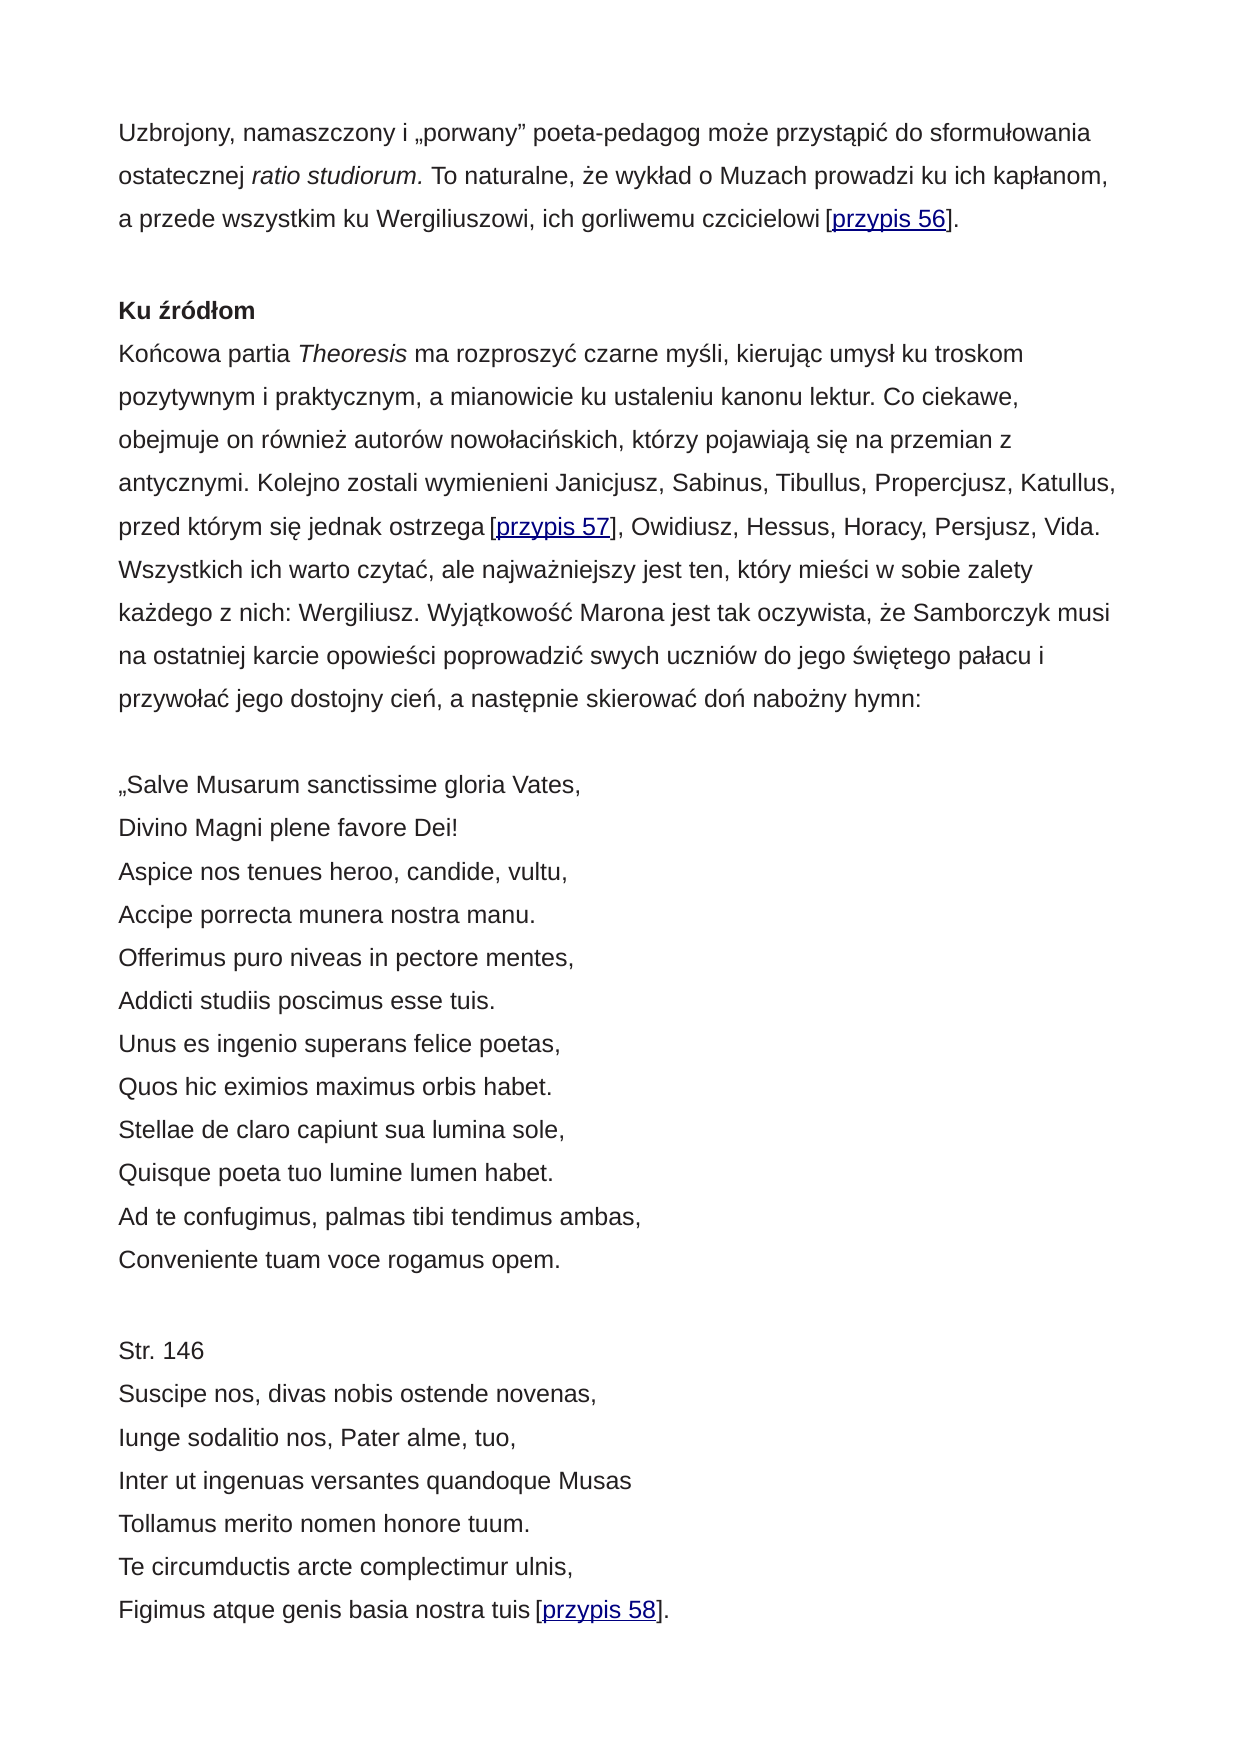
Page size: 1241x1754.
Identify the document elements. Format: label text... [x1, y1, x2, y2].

text Stellae de claro capiunt sua lumina sole, [118, 1115, 1122, 1144]
text Tollamus merito nomen honore tuum. [118, 1509, 1122, 1537]
text Figimus atque genis basia nostra tuis [przypis 58]. [118, 1595, 1122, 1624]
text „Salve Musarum sanctissime gloria Vates, [118, 770, 1122, 799]
text Str. 146 [118, 1336, 1122, 1365]
text Ad te confugimus, palmas tibi tendimus ambas, [118, 1202, 1122, 1230]
text Conveniente tuam voce rogamus opem. [118, 1245, 1122, 1273]
subtitle Ku źródłom [118, 296, 1122, 325]
text Unus es ingenio superans felice poetas, [118, 1029, 1122, 1058]
text Quos hic eximios maximus orbis habet. [118, 1072, 1122, 1101]
text Suscipe nos, divas nobis ostende novenas, [118, 1379, 1122, 1408]
text Addicti studiis poscimus esse tuis. [118, 986, 1122, 1015]
text Końcowa partia Theoresis ma rozproszyć czarne myśli, kierując umysł ku troskom pozytywnym i praktycznym, a mianowicie ku ustaleniu kanonu lektur. Co ciekawe, obejmuje on również autorów nowołacińskich, którzy pojawiają się na przemian z antycznymi. Kolejno zostali wymienieni Janicjusz, Sabinus, Tibullus, Propercjusz, Katullus, przed którym się jednak ostrzega [przypis 57], Owidiusz, Hessus, Horacy, Persjusz, Vida. Wszystkich ich warto czytać, ale najważniejszy jest ten, który mieści w sobie zalety każdego z nich: Wergiliusz. Wyjątkowość Marona jest tak oczywista, że Samborczyk musi na ostatniej karcie opowieści poprowadzić swych uczniów do jego świętego pałacu i przywołać jego dostojny cień, a następnie skierować doń nabożny hymn: [118, 339, 1122, 713]
text Uzbrojony, namaszczony i „porwany” poeta-pedagog może przystąpić do sformułowania ostatecznej ratio studiorum. To naturalne, że wykład o Muzach prowadzi ku ich kapłanom, a przede wszystkim ku Wergiliuszowi, ich gorliwemu czcicielowi [przypis 56]. [118, 118, 1122, 233]
text Accipe porrecta munera nostra manu. [118, 900, 1122, 928]
text Divino Magni plene favore Dei! [118, 813, 1122, 842]
text Offerimus puro niveas in pectore mentes, [118, 943, 1122, 972]
text Te circumductis arcte complectimur ulnis, [118, 1552, 1122, 1581]
text Quisque poeta tuo lumine lumen habet. [118, 1158, 1122, 1187]
text Inter ut ingenuas versantes quandoque Musas [118, 1466, 1122, 1494]
text Aspice nos tenues heroo, candide, vultu, [118, 857, 1122, 885]
text Iunge sodalitio nos, Pater alme, tuo, [118, 1422, 1122, 1451]
